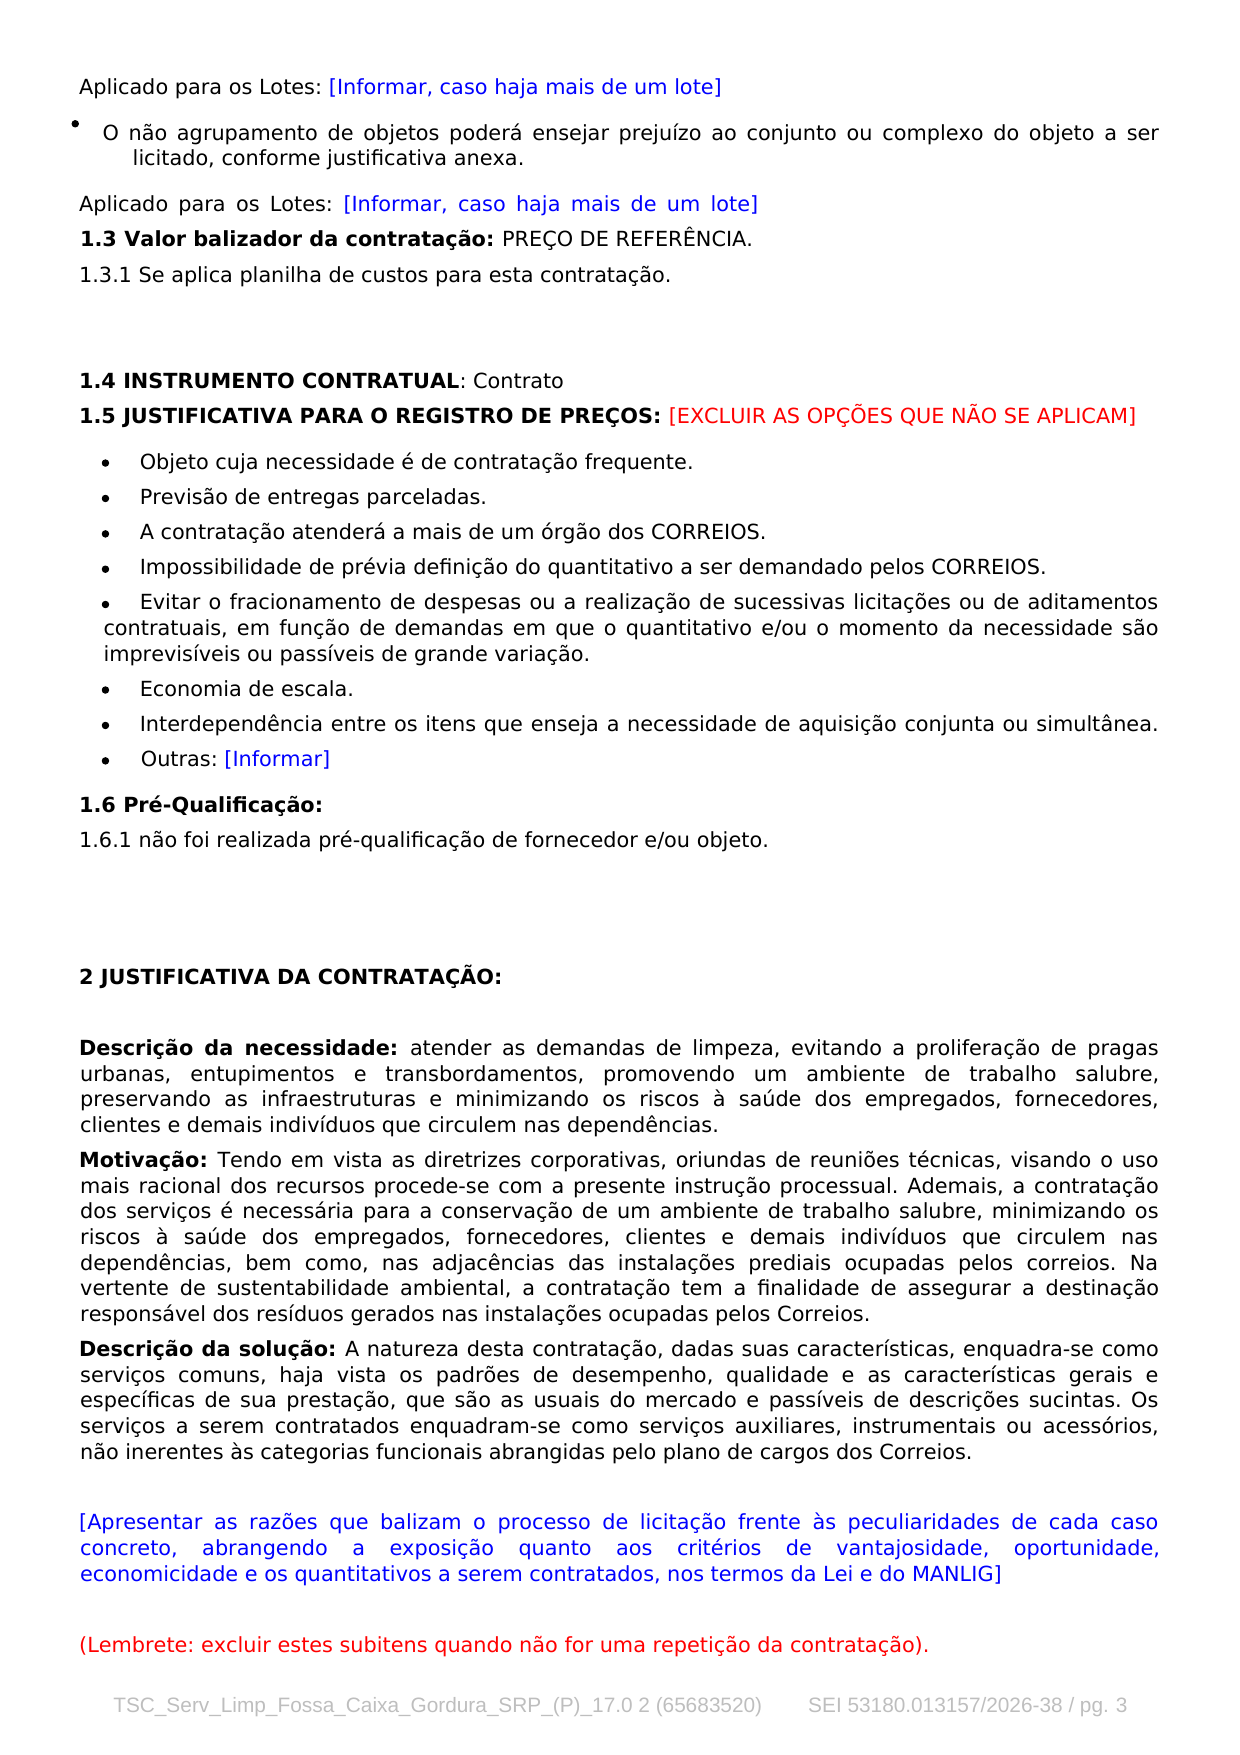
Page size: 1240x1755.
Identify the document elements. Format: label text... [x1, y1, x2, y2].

text Objeto cuja necessidade é de contratação frequente. [102, 450, 1160, 474]
text A contratação atenderá a mais de um órgão dos CORREIOS. [102, 520, 1160, 544]
text Evitar o fracionamento de despesas ou a realização de sucessivas licitações ou de aditamentos contratuais, em função de demandas em que o quantitativo e/ou o momento da necessidade são imprevisíveis ou passíveis de grande variação. [102, 590, 1160, 666]
text 1.6.1 não foi realizada pré-qualificação de fornecedor e/ou objeto. [79, 828, 1160, 852]
text [Apresentar as razões que balizam o processo de licitação frente às peculiaridades de cada caso concreto, abrangendo a exposição quanto aos critérios de vantajosidade, oportunidade, economicidade e os quantitativos a serem contratados, nos termos da Lei e do MANLIG] [79, 1510, 1160, 1586]
text Economia de escala. [102, 677, 1160, 701]
text Impossibilidade de prévia definição do quantitativo a ser demandado pelos CORREIOS. [102, 555, 1160, 579]
text (Lembrete: excluir estes subitens quando não for uma repetição da contratação). [79, 1633, 1160, 1657]
text Motivação: Tendo em vista as diretrizes corporativas, oriundas de reuniões técnicas, visando o uso mais racional dos recursos procede-se com a presente instrução processual. Ademais, a contratação dos serviços é necessária para a conservação de um ambiente de trabalho salubre, minimizando os riscos à saúde dos empregados, fornecedores, clientes e demais indivíduos que circulem nas dependências, bem como, nas adjacências das instalações prediais ocupadas pelos correios. Na vertente de sustentabilidade ambiental, a contratação tem a finalidade de assegurar a destinação responsável dos resíduos gerados nas instalações ocupadas pelos Correios. [79, 1148, 1160, 1326]
text Previsão de entregas parceladas. [102, 485, 1160, 509]
text 2 JUSTIFICATIVA DA CONTRATAÇÃO: [79, 965, 1167, 989]
text 1.3.1 Se aplica planilha de custos para esta contratação. [79, 263, 1160, 287]
text Aplicado para os Lotes: [Informar, caso haja mais de um lote] 1.3 Valor balizador da contratação: PREÇO DE REFERÊNCIA. [79, 192, 758, 252]
text 1.5 JUSTIFICATIVA PARA O REGISTRO DE PREÇOS: [EXCLUIR AS OPÇÕES QUE NÃO SE APLICAM] [79, 404, 1167, 428]
text 1.4 INSTRUMENTO CONTRATUAL: Contrato [79, 369, 1167, 393]
text Descrição da necessidade: atender as demandas de limpeza, evitando a proliferação de pragas urbanas, entupimentos e transbordamentos, promovendo um ambiente de trabalho salubre, preservando as infraestruturas e minimizando os riscos à saúde dos empregados, fornecedores, clientes e demais indivíduos que circulem nas dependências. [79, 1036, 1160, 1137]
text O não agrupamento de objetos poderá ensejar prejuízo ao conjunto ou complexo do objeto a ser licitado, conforme justificativa anexa. [102, 121, 1160, 171]
text Interdependência entre os itens que enseja a necessidade de aquisição conjunta ou simultânea. Outras: [Informar] [102, 712, 1160, 771]
text 1.6 Pré-Qualificação: [79, 793, 1167, 817]
text Descrição da solução: A natureza desta contratação, dadas suas características, enquadra-se como serviços comuns, haja vista os padrões de desempenho, qualidade e as características gerais e específicas de sua prestação, que são as usuais do mercado e passíveis de descrições sucintas. Os serviços a serem contratados enquadram-se como serviços auxiliares, instrumentais ou acessórios, não inerentes às categorias funcionais abrangidas pelo plano de cargos dos Correios. [79, 1337, 1160, 1464]
text Aplicado para os Lotes: [Informar, caso haja mais de um lote] [79, 75, 1160, 99]
